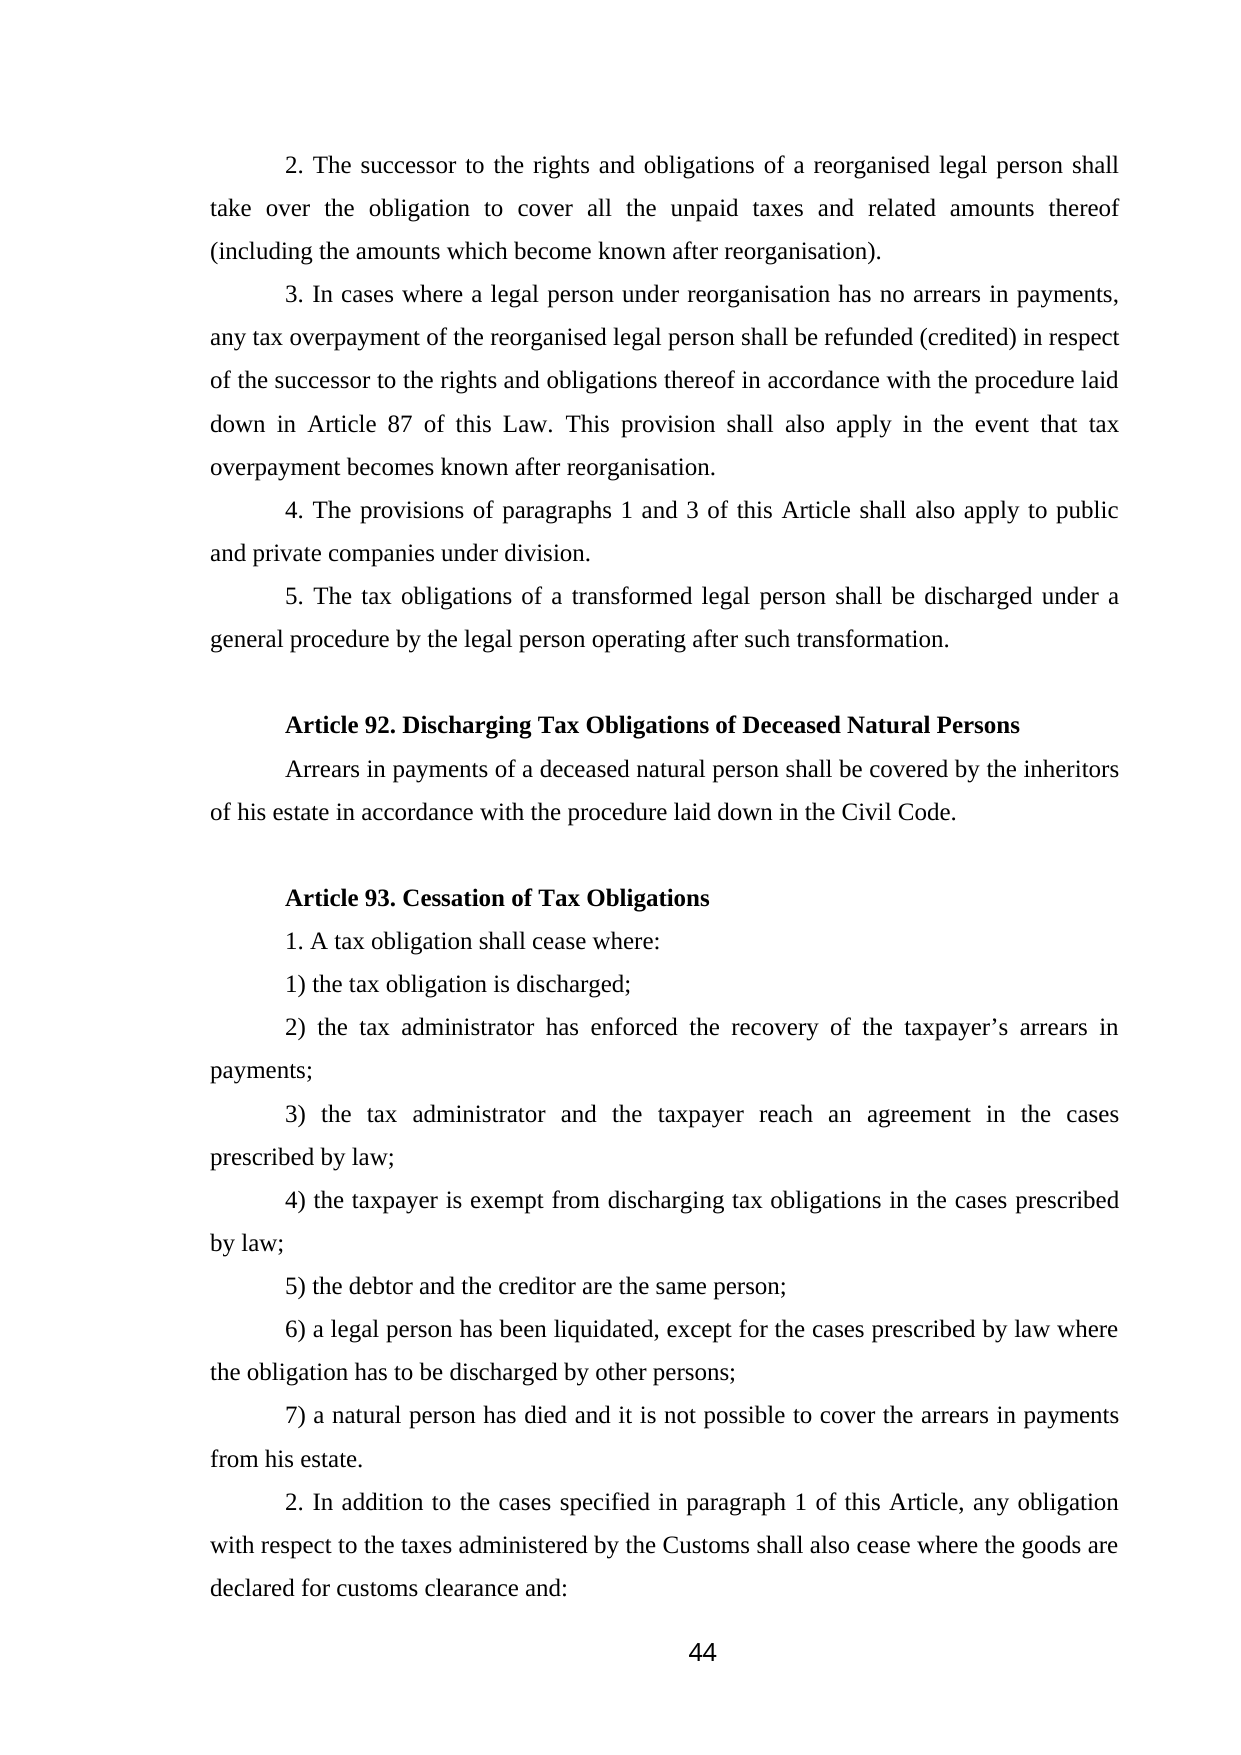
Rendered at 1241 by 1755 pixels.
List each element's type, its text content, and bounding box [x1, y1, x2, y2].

text 4) the taxpayer is exempt from discharging tax obligations in the cases prescribed by law; [210, 1185, 1120, 1257]
text Article 92. Discharging Tax Obligations of Deceased Natural Persons [210, 711, 1120, 739]
text 2. The successor to the rights and obligations of a reorganised legal person shall take over the obligation to cover all the unpaid taxes and related amounts thereof (including the amounts which become known after reorganisation). [210, 150, 1120, 265]
text 1. A tax obligation shall cease where: [210, 926, 1120, 955]
text 3. In cases where a legal person under reorganisation has no arrears in payments, any tax overpayment of the reorganised legal person shall be refunded (credited) in respect of the successor to the rights and obligations thereof in accordance with the procedure laid down in Article 87 of this Law. This provision shall also apply in the event that tax overpayment becomes known after reorganisation. [210, 279, 1120, 481]
text 1) the tax obligation is discharged; [210, 969, 1120, 998]
text 2. In addition to the cases specified in paragraph 1 of this Article, any obligation with respect to the taxes administered by the Customs shall also cease where the goods are declared for customs clearance and: [210, 1487, 1120, 1602]
text 2) the tax administrator has enforced the recovery of the taxpayer’s arrears in payments; [210, 1012, 1120, 1084]
text 4. The provisions of paragraphs 1 and 3 of this Article shall also apply to public and private companies under division. [210, 495, 1120, 567]
text Arrears in payments of a deceased natural person shall be covered by the inheritors of his estate in accordance with the procedure laid down in the Civil Code. [210, 754, 1120, 826]
text 3) the tax administrator and the taxpayer reach an agreement in the cases prescribed by law; [210, 1099, 1120, 1171]
text 6) a legal person has been liquidated, except for the cases prescribed by law where the obligation has to be discharged by other persons; [210, 1314, 1120, 1386]
text 5) the debtor and the creditor are the same person; [210, 1271, 1120, 1300]
text Article 93. Cessation of Tax Obligations [210, 883, 1120, 912]
text 7) a natural person has died and it is not possible to cover the arrears in payments from his estate. [210, 1401, 1120, 1472]
text 5. The tax obligations of a transformed legal person shall be discharged under a general procedure by the legal person operating after such transformation. [210, 581, 1120, 653]
